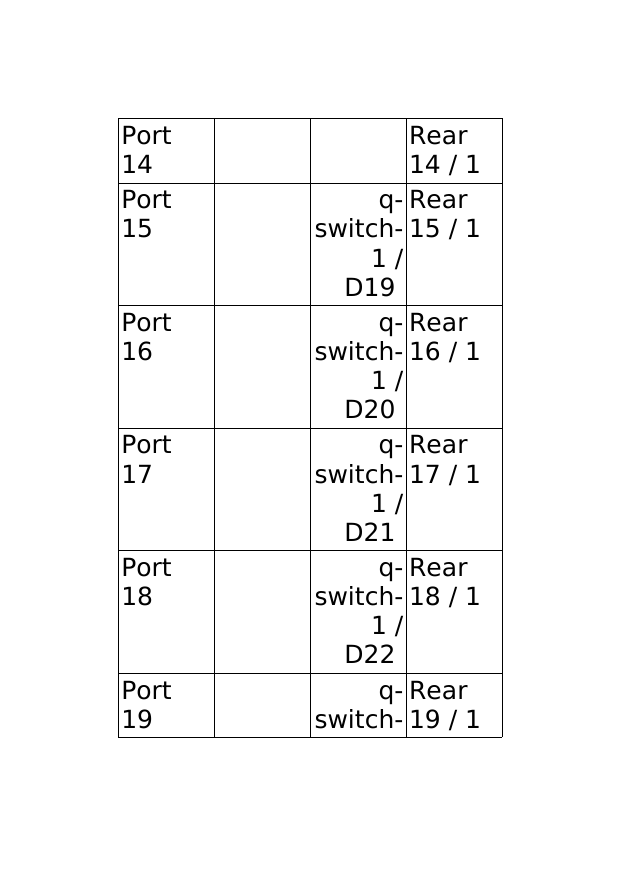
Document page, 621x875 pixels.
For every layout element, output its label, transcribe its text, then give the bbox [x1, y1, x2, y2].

table_cell [311, 119, 406, 182]
table_cell Rear 15 / 1 [407, 184, 502, 305]
table_cell Port 15 [119, 184, 214, 305]
table_cell Rear 17 / 1 [407, 429, 502, 550]
table_cell q-switch- [311, 674, 406, 737]
table_cell q-switch-1 / D22 [311, 551, 406, 673]
table_cell [215, 119, 310, 182]
table_cell [215, 674, 310, 737]
table_cell [215, 184, 310, 305]
table_cell Port 14 [119, 119, 214, 182]
table_cell Port 19 [119, 674, 214, 737]
table_cell q-switch-1 / D21 [311, 429, 406, 550]
table_cell Rear 16 / 1 [407, 306, 502, 428]
table_cell Port 17 [119, 429, 214, 550]
table_cell [215, 429, 310, 550]
table_cell Port 16 [119, 306, 214, 428]
table_cell [215, 306, 310, 428]
table_cell [215, 551, 310, 673]
table_cell Rear 18 / 1 [407, 551, 502, 673]
table_cell Rear 14 / 1 [407, 119, 502, 182]
table_cell Port 18 [119, 551, 214, 673]
table_cell Rear 19 / 1 [407, 674, 502, 737]
table_cell q-switch-1 / D20 [311, 306, 406, 428]
table_cell q-switch-1 / D19 [311, 184, 406, 305]
